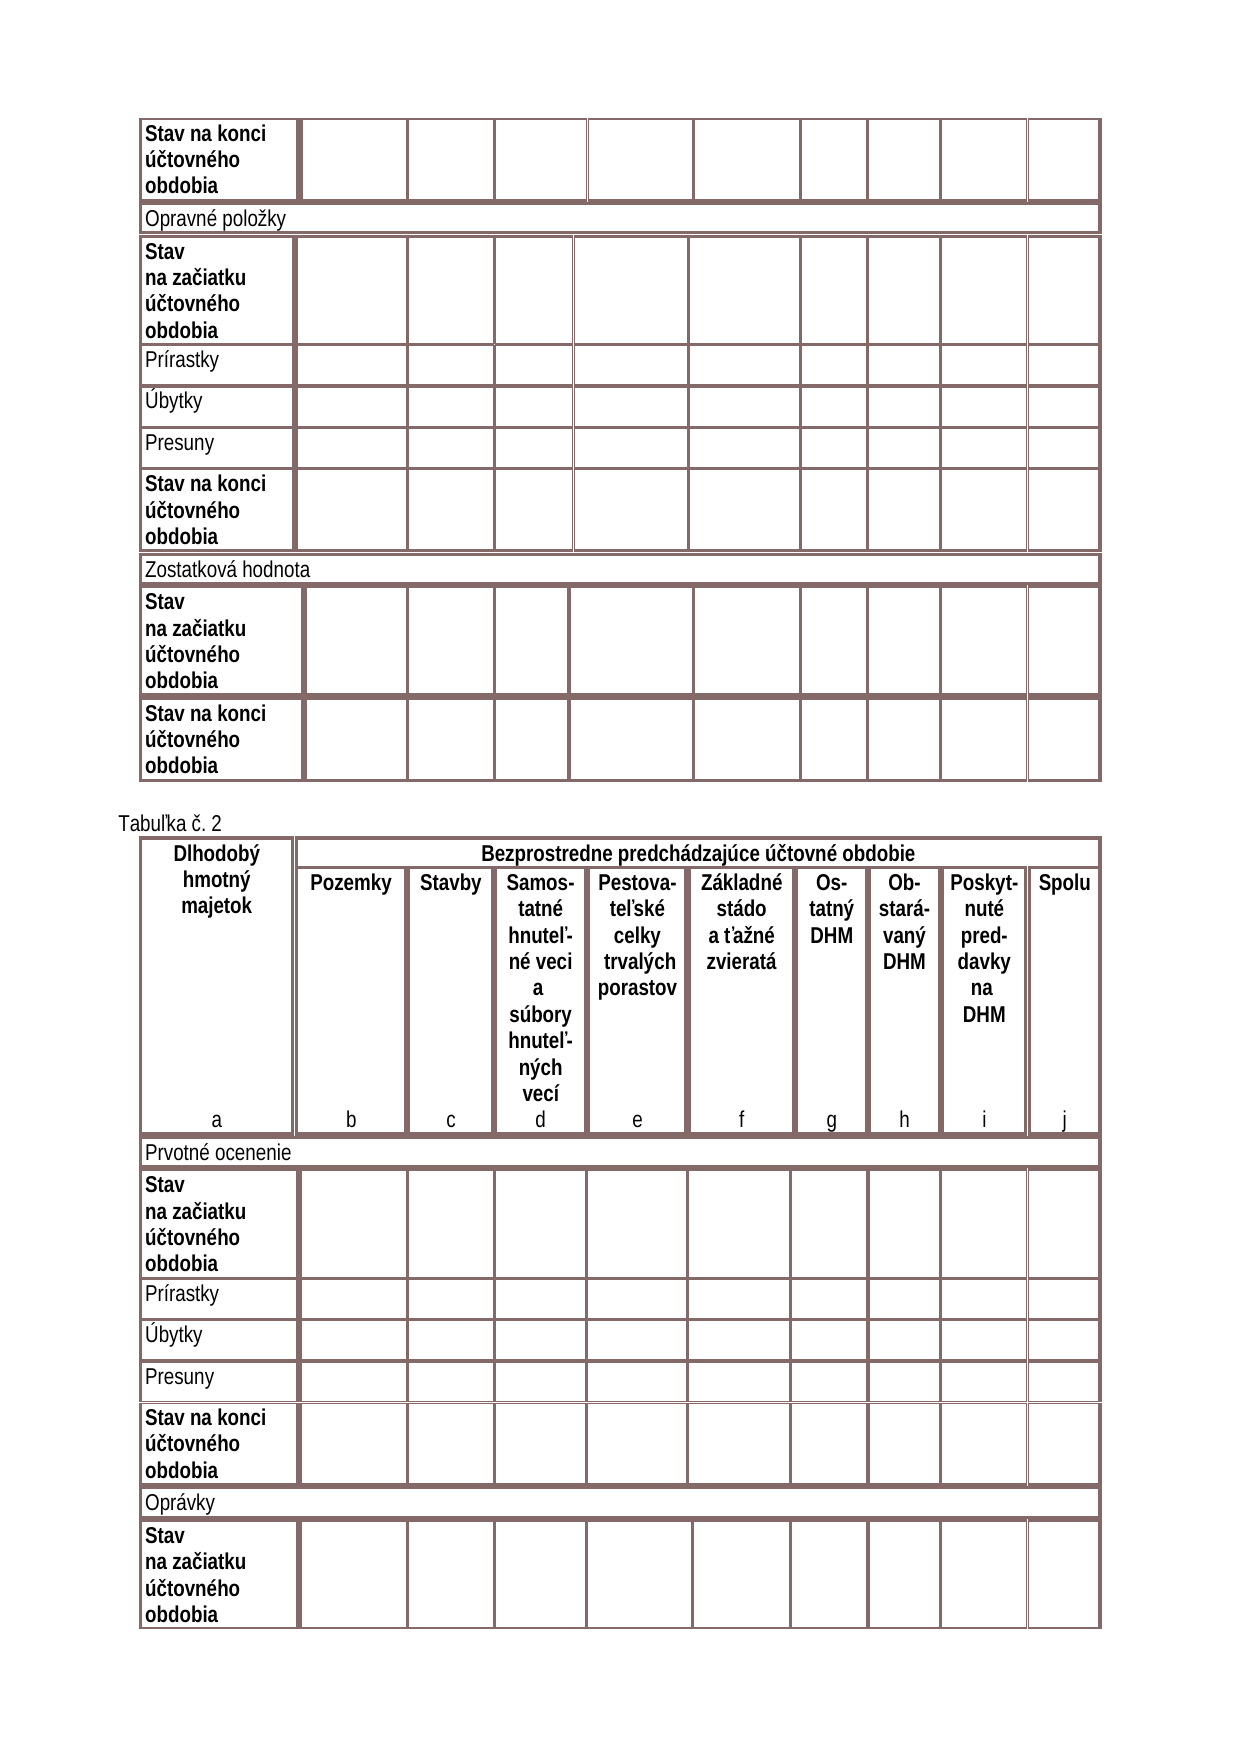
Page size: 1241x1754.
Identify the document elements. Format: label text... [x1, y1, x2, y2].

table_cell Úbytky [142, 1321, 296, 1359]
table_cell [792, 1522, 866, 1627]
table_cell [571, 588, 692, 693]
table_cell [575, 470, 687, 549]
table_cell Presuny [142, 1363, 296, 1401]
table_cell [942, 429, 1026, 467]
table_cell [409, 120, 493, 199]
table_cell [942, 388, 1026, 426]
table_cell [689, 1321, 789, 1359]
table_cell [575, 346, 687, 384]
table_cell [1029, 588, 1098, 693]
table_cell Prírastky [142, 1280, 296, 1318]
table_cell [302, 1171, 406, 1277]
table_cell [1029, 388, 1098, 426]
table_cell [409, 238, 493, 343]
table_cell [690, 429, 799, 467]
table_cell a [142, 1106, 291, 1132]
table_cell Stav na konci účtovného obdobia [142, 700, 301, 779]
table_cell [802, 429, 866, 467]
table_cell [496, 700, 567, 779]
table_cell [689, 1280, 789, 1318]
table_cell j [1031, 1106, 1098, 1132]
table_cell [942, 1280, 1026, 1318]
table_cell [409, 1522, 493, 1627]
table_cell [802, 470, 866, 549]
table_cell [694, 1522, 789, 1627]
table_cell [588, 1363, 686, 1401]
table_cell [942, 1321, 1026, 1359]
table_cell [1029, 120, 1098, 199]
table_cell c [410, 1106, 491, 1132]
table_cell [496, 588, 567, 693]
table_cell [869, 120, 939, 199]
table_cell [302, 1280, 406, 1318]
table_cell [409, 1321, 493, 1359]
table_cell [298, 388, 406, 426]
table_cell [588, 1522, 691, 1627]
table_cell [298, 238, 406, 343]
table_cell [588, 1171, 686, 1277]
table_cell Stavby [410, 869, 491, 1106]
table_cell [869, 388, 939, 426]
table_cell Ob-stará-vaný DHM [871, 869, 938, 1106]
table_cell Poskyt-nuté pred-davky na DHM [944, 869, 1024, 1106]
table_cell [942, 346, 1026, 384]
table_cell [942, 1522, 1026, 1627]
table_cell [802, 700, 866, 779]
table_cell [302, 1363, 406, 1401]
table_cell [496, 120, 586, 199]
table_cell [792, 1280, 866, 1318]
table_cell [409, 346, 493, 384]
table_cell Stav na konci účtovného obdobia [142, 1404, 296, 1483]
table_cell [588, 1321, 686, 1359]
table_cell [690, 388, 799, 426]
table_cell [870, 1171, 939, 1277]
table_cell [802, 588, 866, 693]
table_cell [575, 388, 687, 426]
table_cell [409, 700, 493, 779]
table_cell [869, 700, 939, 779]
table_cell Prvotné ocenenie [142, 1139, 1098, 1165]
table_cell [942, 470, 1026, 549]
table_cell [942, 1171, 1026, 1277]
table_cell Os-tatný DHM [798, 869, 865, 1106]
table_cell [870, 1280, 939, 1318]
table_header Dlhodobý hmotný majetok [142, 840, 291, 1106]
table_cell [571, 700, 692, 779]
table_cell [575, 429, 687, 467]
table_cell [1029, 700, 1098, 779]
table_cell [802, 346, 866, 384]
table_cell [942, 700, 1026, 779]
table_cell [409, 1280, 493, 1318]
table_cell [496, 1404, 585, 1483]
table_cell [1029, 1404, 1098, 1483]
table_cell [496, 1363, 585, 1401]
table_cell [942, 120, 1026, 199]
table_cell [298, 346, 406, 384]
table_cell Úbytky [142, 388, 292, 426]
table_cell [1029, 238, 1098, 343]
table_cell [588, 1280, 686, 1318]
table_cell [942, 238, 1026, 343]
table_cell Stav na začiatku účtovného obdobia [142, 238, 292, 343]
table_cell g [798, 1106, 865, 1132]
table_cell Stav na konci účtovného obdobia [142, 120, 296, 199]
table_cell [690, 346, 799, 384]
table_cell i [944, 1106, 1024, 1132]
table_cell Samos-tatné hnuteľ-né veci a súbory hnuteľ-ných vecí [497, 869, 584, 1106]
table_cell Pestova-teľské celky trvalých porastov [590, 869, 684, 1106]
table_cell [869, 346, 939, 384]
table_cell [870, 1321, 939, 1359]
table_cell [307, 588, 406, 693]
table_cell e [590, 1106, 684, 1132]
table_cell [1029, 1363, 1098, 1401]
table_cell [409, 1363, 493, 1401]
table_header Bezprostredne predchádzajúce účtovné obdobie [298, 840, 1098, 866]
table_cell [589, 120, 692, 199]
table_cell Zostatková hodnota [142, 556, 1098, 582]
table_cell [496, 1522, 585, 1627]
table_cell [869, 470, 939, 549]
table_cell [496, 388, 572, 426]
table_cell [689, 1363, 789, 1401]
table_cell [298, 429, 406, 467]
table_cell [1029, 1522, 1098, 1627]
table_cell [302, 1321, 406, 1359]
table_cell [409, 388, 493, 426]
table_cell [695, 700, 799, 779]
table_cell [307, 700, 406, 779]
table_cell Oprávky [142, 1489, 1098, 1516]
table_cell [870, 1363, 939, 1401]
table_cell [802, 388, 866, 426]
table_cell Prírastky [142, 346, 292, 384]
table_cell [1029, 470, 1098, 549]
table_cell Spolu [1031, 869, 1098, 1106]
table_cell [409, 470, 493, 549]
table_cell [298, 470, 406, 549]
table_cell [496, 470, 572, 549]
table_cell [690, 238, 799, 343]
table_cell Stav na konci účtovného obdobia [142, 470, 292, 549]
table_cell Základné stádo a ťažné zvieratá [691, 869, 792, 1106]
table_cell [302, 1522, 406, 1627]
table_cell [1029, 1321, 1098, 1359]
table_cell [496, 238, 572, 343]
table_cell [792, 1171, 866, 1277]
table_cell [870, 1404, 939, 1483]
table_cell [588, 1404, 686, 1483]
table_cell [496, 346, 572, 384]
table_cell [869, 429, 939, 467]
table_cell [802, 120, 866, 199]
table_cell Stav na začiatku účtovného obdobia [142, 1522, 296, 1627]
table_cell [496, 1280, 585, 1318]
table_cell [1029, 1171, 1098, 1277]
table_cell [1029, 429, 1098, 467]
table_cell f [691, 1106, 792, 1132]
table_cell [409, 429, 493, 467]
table_cell [689, 1404, 789, 1483]
table_cell Presuny [142, 429, 292, 467]
table_cell [302, 1404, 406, 1483]
table_cell [870, 1522, 939, 1627]
table_cell [869, 238, 939, 343]
table_cell [942, 1404, 1026, 1483]
table_cell [690, 470, 799, 549]
table_cell [409, 1404, 493, 1483]
table_cell b [298, 1106, 404, 1132]
table_cell [689, 1171, 789, 1277]
table_cell [792, 1404, 866, 1483]
text Tabuľka č. 2 [118, 810, 1122, 836]
table_cell h [871, 1106, 938, 1132]
table_cell [575, 238, 687, 343]
table_cell [792, 1363, 866, 1401]
table_cell [792, 1321, 866, 1359]
table_cell Opravné položky [142, 205, 1098, 231]
table_cell [695, 120, 799, 199]
table_cell [942, 1363, 1026, 1401]
table_cell [869, 588, 939, 693]
table_cell Stav na začiatku účtovného obdobia [142, 588, 301, 693]
table_cell [802, 238, 866, 343]
table_cell [496, 429, 572, 467]
table_cell [942, 588, 1026, 693]
table_cell [695, 588, 799, 693]
table_cell [409, 588, 493, 693]
table_cell Stav na začiatku účtovného obdobia [142, 1171, 296, 1277]
table_cell [1029, 1280, 1098, 1318]
table_cell [303, 120, 406, 199]
table_cell [1029, 346, 1098, 384]
table_cell [496, 1171, 585, 1277]
table_cell Pozemky [298, 869, 404, 1106]
table_cell d [497, 1106, 584, 1132]
table_cell [496, 1321, 585, 1359]
table_cell [409, 1171, 493, 1277]
